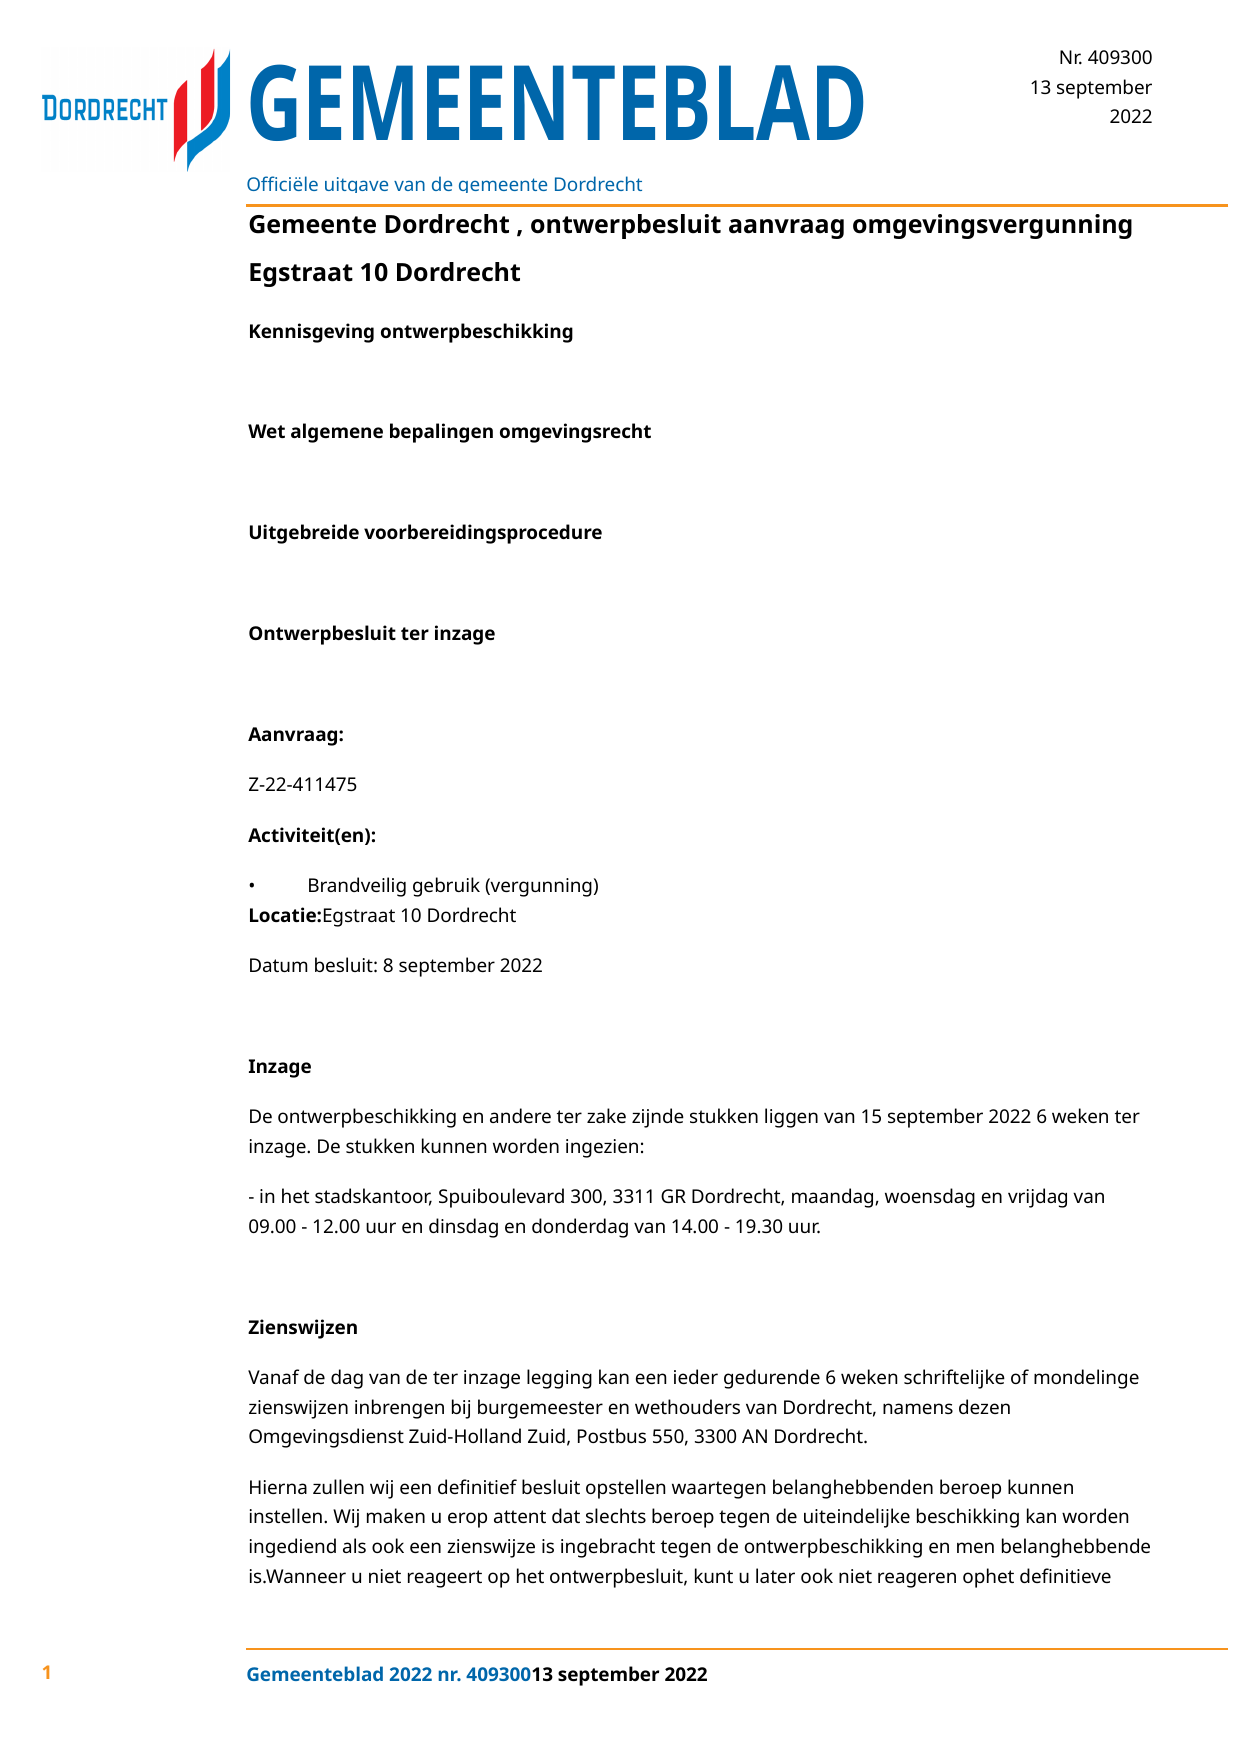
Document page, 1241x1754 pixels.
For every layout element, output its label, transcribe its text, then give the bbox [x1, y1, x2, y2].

text Ontwerpbesluit ter inzage [248, 620, 1152, 646]
picture [41, 47, 231, 172]
text Hierna zullen wij een definitief besluit opstellen waartegen belanghebbenden beroep kunnen instellen. Wij maken u erop attent dat slechts beroep tegen de uiteindelijke beschikking kan worden ingediend als ook een zienswijze is ingebracht tegen de ontwerpbeschikking en men belanghebbende is.Wanneer u niet reageert op het ontwerpbesluit, kunt u later ook niet reageren ophet definitieve [248, 1474, 1152, 1589]
text Wet algemene bepalingen omgevingsrecht [248, 419, 1152, 444]
text - in het stadskantoor, Spuiboulevard 300, 3311 GR Dordrecht, maandag, woensdag en vrijdag van 09.00 - 12.00 uur en dinsdag en donderdag van 14.00 - 19.30 uur. [248, 1184, 1152, 1239]
text Gemeente Dordrecht , ontwerpbesluit aanvraag omgevingsvergunning Egstraat 10 Dordrecht [248, 207, 1152, 288]
text Aanvraag: [248, 721, 1152, 747]
text Zienswijzen [248, 1314, 1152, 1340]
text Uitgebreide voorbereidingsprocedure [248, 519, 1152, 545]
text Vanaf de dag van de ter inzage legging kan een ieder gedurende 6 weken schriftelijke of mondelinge zienswijzen inbrengen bij burgemeester en wethouders van Dordrecht, namens dezen Omgevingsdienst Zuid-Holland Zuid, Postbus 550, 3300 AN Dordrecht. [248, 1364, 1152, 1449]
list Brandveilig gebruik (vergunning) [248, 872, 1152, 898]
text Datum besluit: 8 september 2022 [248, 952, 1152, 978]
text De ontwerpbeschikking en andere ter zake zijnde stukken liggen van 15 september 2022 6 weken ter inzage. De stukken kunnen worden ingezien: [248, 1104, 1152, 1159]
text Z-22-411475 [248, 772, 1152, 797]
text Inzage [248, 1053, 1152, 1079]
text Activiteit(en): [248, 822, 1152, 848]
text Locatie:Egstraat 10 Dordrecht [248, 902, 1152, 928]
text Kennisgeving ontwerpbeschikking [248, 318, 1152, 344]
